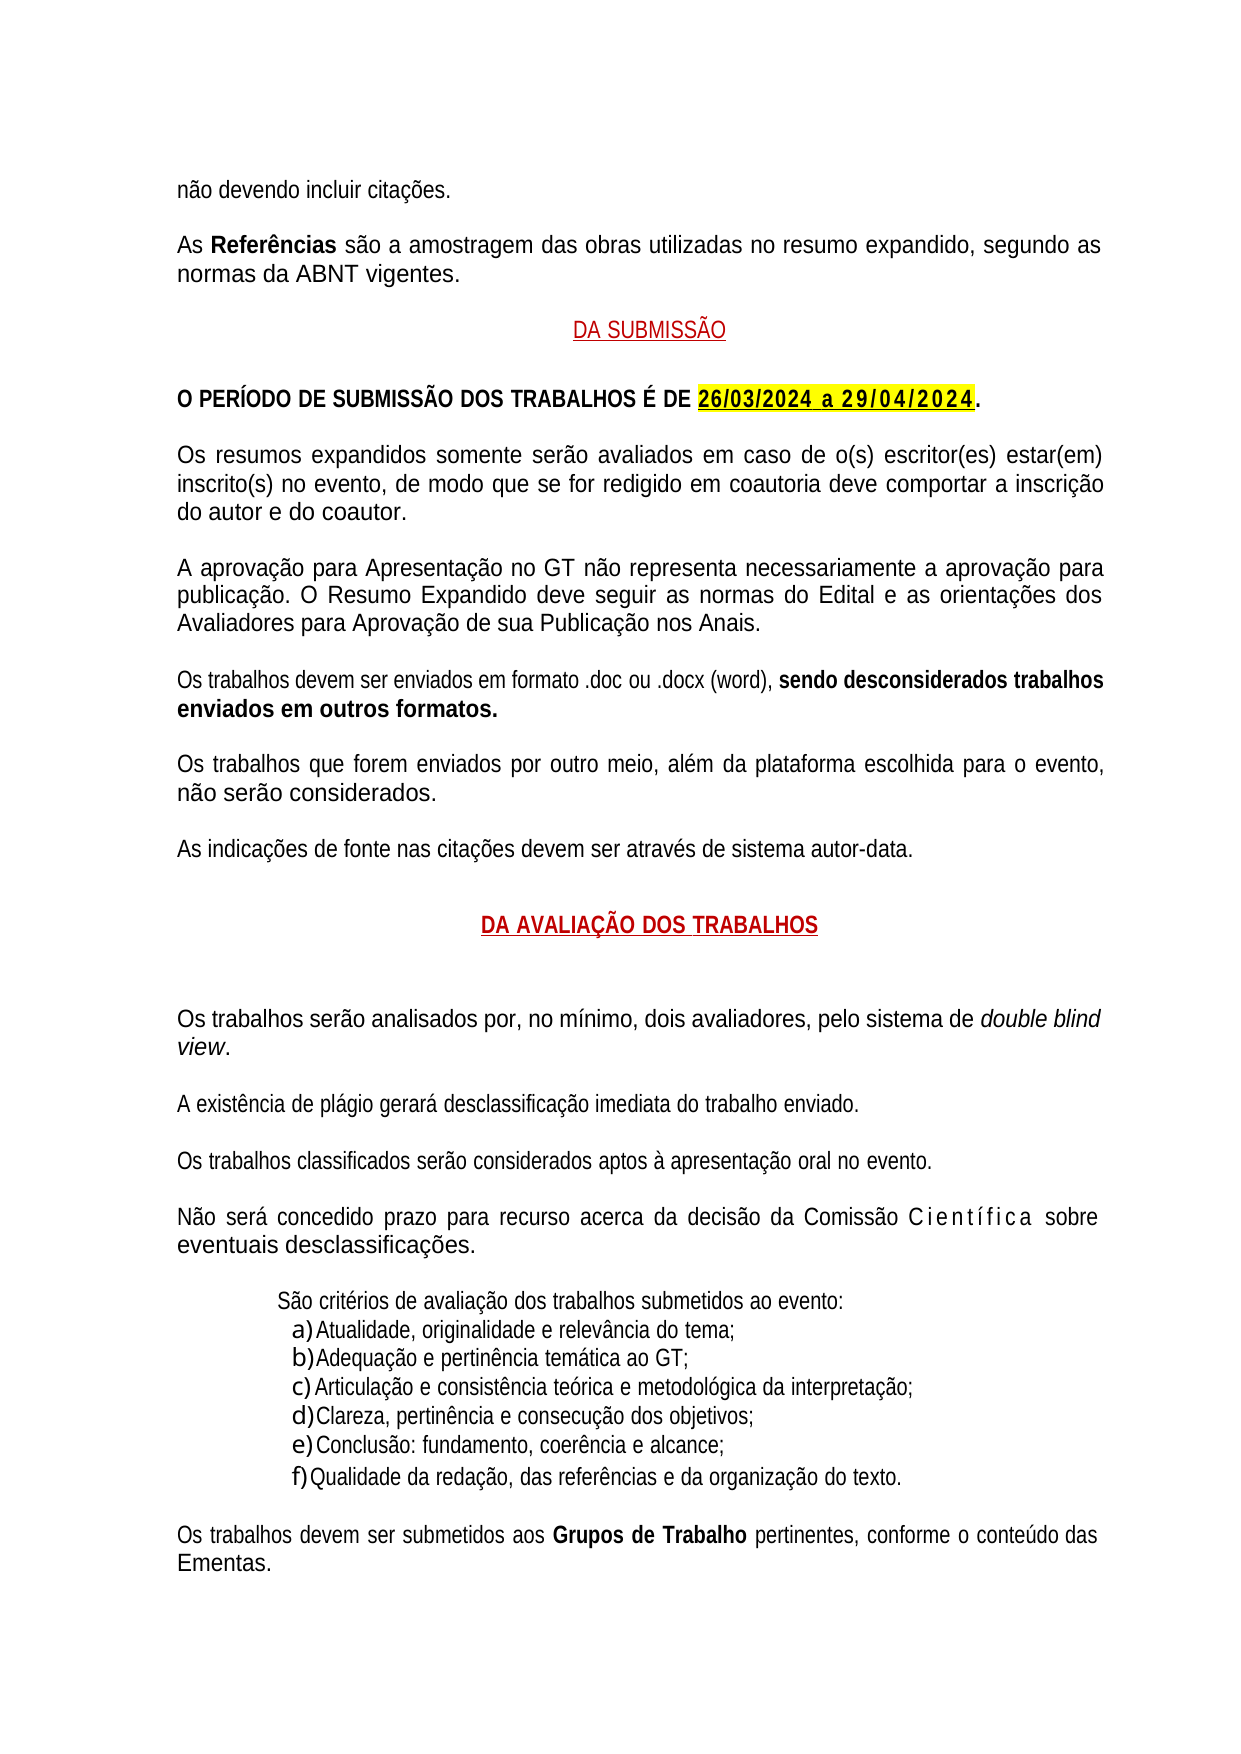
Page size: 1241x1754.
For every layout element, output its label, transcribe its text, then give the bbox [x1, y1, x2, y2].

text A existência de plágio gerará desclassificação imediata do trabalho enviado. [177, 1089, 1232, 1118]
list Clareza, pertinência e consecução dos objetivos; [291, 1401, 1232, 1430]
list Atualidade, originalidade e relevância do tema; [291, 1315, 1232, 1344]
text não devendo incluir citações. [177, 175, 1232, 203]
text Os trabalhos classificados serão considerados aptos à apresentação oral no evento. [177, 1146, 1232, 1175]
list Adequação e pertinência temática ao GT; [291, 1344, 1232, 1373]
text DA SUBMISSÃO [293, 315, 1005, 344]
text Não será concedido prazo para recurso acerca da decisão da Comissão Científica sobre eventuais desclassificações. [177, 1204, 1104, 1258]
text Os trabalhos que forem enviados por outro meio, além da plataforma escolhida para o evento, não serão considerados. [177, 750, 1104, 806]
list Qualidade da redação, das referências e da organização do texto. [291, 1459, 1232, 1493]
text Os trabalhos devem ser submetidos aos Grupos de Trabalho pertinentes, conforme o conteúdo das Ementas. [177, 1521, 1104, 1577]
text Os resumos expandidos somente serão avaliados em caso de o(s) escritor(es) estar(em) inscrito(s) no evento, de modo que se for redigido em coautoria deve comportar a inscrição do autor e do coautor. [177, 441, 1104, 526]
text Os trabalhos serão analisados por, no mínimo, dois avaliadores, pelo sistema de double blind view. [177, 1006, 1104, 1061]
list Conclusão: fundamento, coerência e alcance; [291, 1430, 1232, 1459]
text As Referências são a amostragem das obras utilizadas no resumo expandido, segundo as normas da ABNT vigentes. [177, 231, 1104, 288]
text Os trabalhos devem ser enviados em formato .doc ou .docx (word), sendo desconsiderados trabalhos enviados em outros formatos. [177, 666, 1104, 722]
text São critérios de avaliação dos trabalhos submetidos ao evento: [277, 1286, 1232, 1315]
text A aprovação para Apresentação no GT não representa necessariamente a aprovação para publicação. O Resumo Expandido deve seguir as normas do Edital e as orientações dos Avaliadores para Aprovação de sua Publicação nos Anais. [177, 554, 1104, 637]
text As indicações de fonte nas citações devem ser através de sistema autor-data. [177, 834, 1232, 863]
subtitle O PERÍODO DE SUBMISSÃO DOS TRABALHOS É DE 26/03/2024 a 29/04/2024. [177, 383, 1232, 412]
list Articulação e consistência teórica e metodológica da interpretação; [291, 1373, 1232, 1401]
text DA AVALIAÇÃO DOS TRABALHOS [293, 910, 1005, 939]
